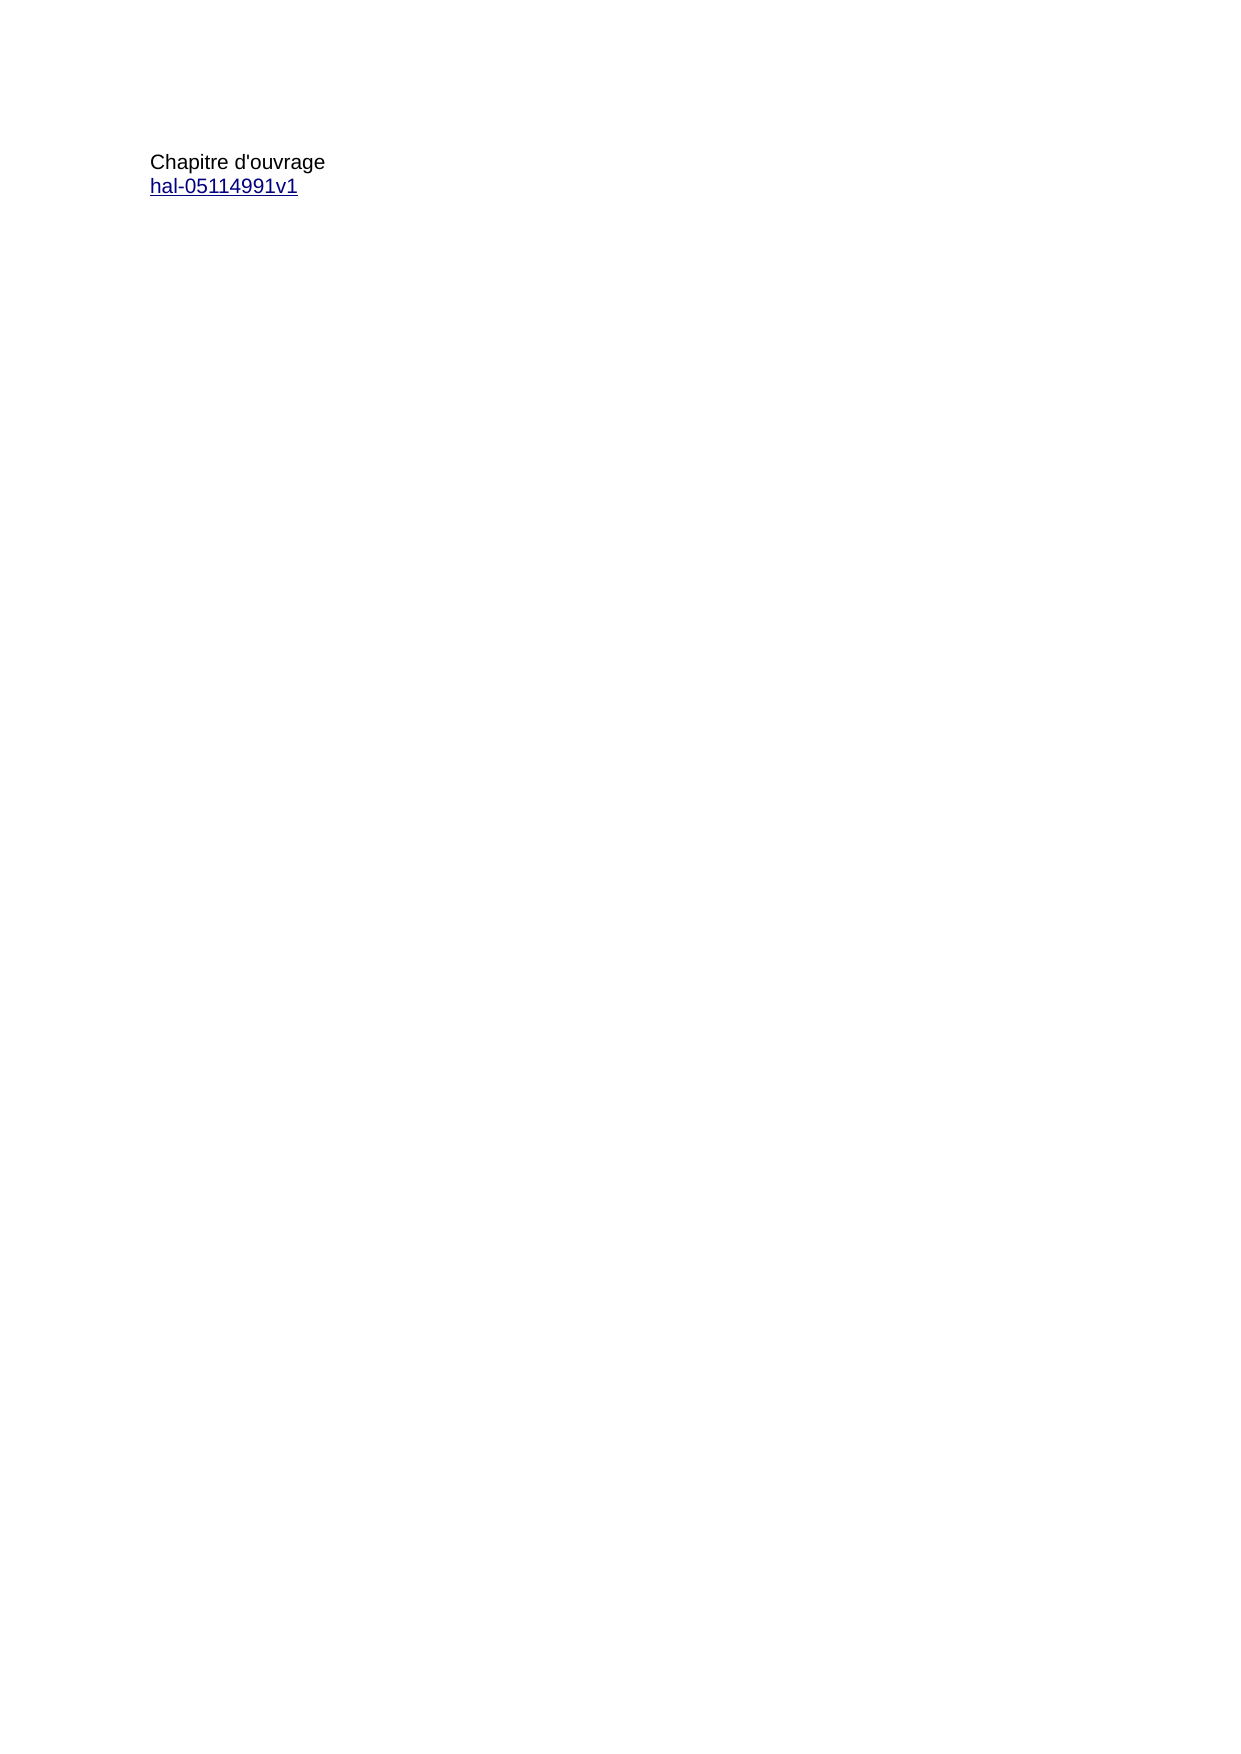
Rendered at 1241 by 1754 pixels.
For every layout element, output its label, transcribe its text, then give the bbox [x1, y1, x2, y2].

table_cell Chapitre d'ouvrage hal-05114991v1 [150, 150, 1090, 198]
